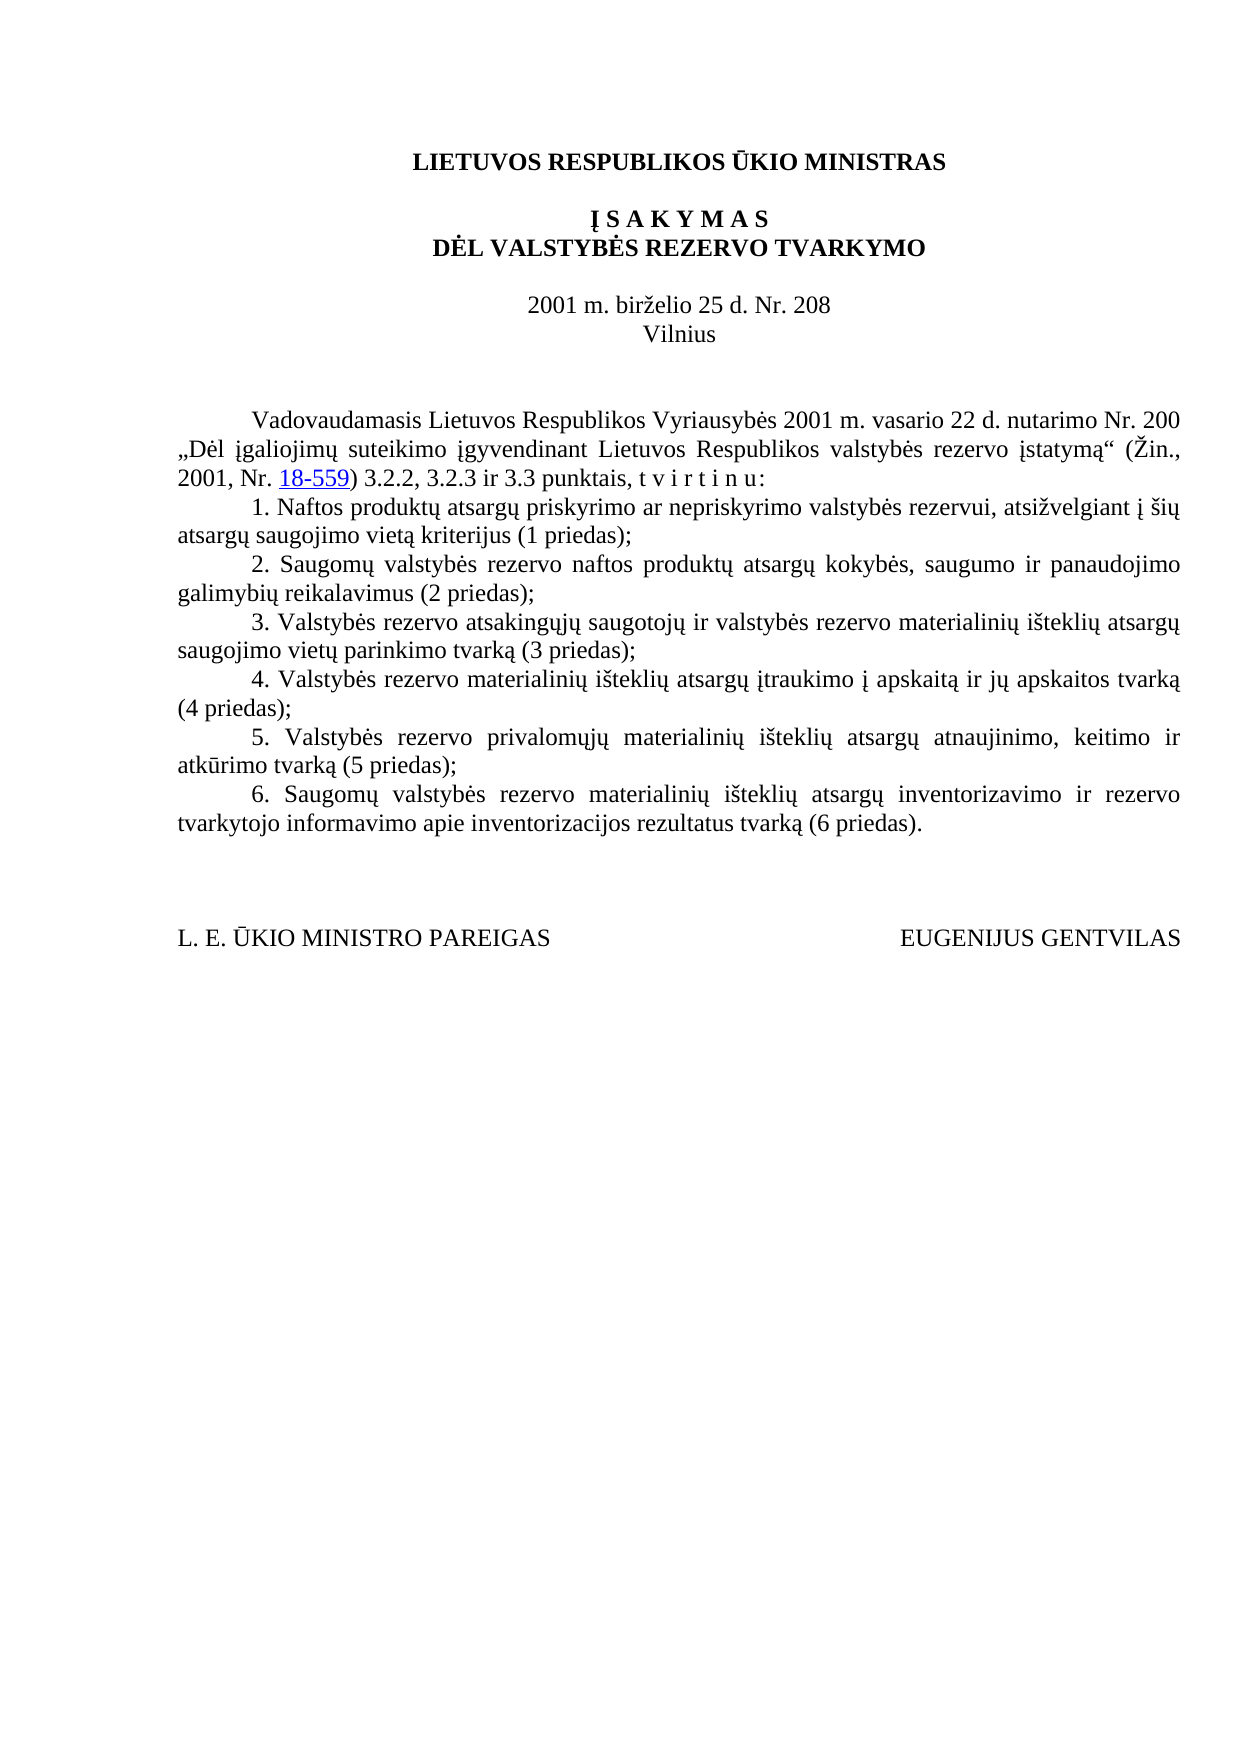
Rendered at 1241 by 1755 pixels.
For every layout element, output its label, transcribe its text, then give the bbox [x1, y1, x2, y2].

text 4. Valstybės rezervo materialinių išteklių atsargų įtraukimo į apskaitą ir jų apskaitos tvarką (4 priedas); [177, 664, 1181, 722]
text Vilnius [177, 319, 1181, 348]
text LIETUVOS RESPUBLIKOS ŪKIO MINISTRAS [177, 147, 1181, 176]
text 2. Saugomų valstybės rezervo naftos produktų atsargų kokybės, saugumo ir panaudojimo galimybių reikalavimus (2 priedas); [177, 549, 1181, 607]
text 2001 m. birželio 25 d. Nr. 208 [177, 291, 1181, 319]
text Vadovaudamasis Lietuvos Respublikos Vyriausybės 2001 m. vasario 22 d. nutarimo Nr. 200 „Dėl įgaliojimų suteikimo įgyvendinant Lietuvos Respublikos valstybės rezervo įstatymą“ (Žin., 2001, Nr. 18-559) 3.2.2, 3.2.3 ir 3.3 punktais, tvirtinu: [177, 406, 1181, 492]
text 6. Saugomų valstybės rezervo materialinių išteklių atsargų inventorizavimo ir rezervo tvarkytojo informavimo apie inventorizacijos rezultatus tvarką (6 priedas). [177, 779, 1181, 837]
text Į S A K Y M A S [177, 204, 1181, 233]
text DĖL VALSTYBĖS REZERVO TVARKYMO [177, 233, 1181, 262]
text 5. Valstybės rezervo privalomųjų materialinių išteklių atsargų atnaujinimo, keitimo ir atkūrimo tvarką (5 priedas); [177, 722, 1181, 779]
text L. e. ūkio ministro pareigas Eugenijus Gentvilas [177, 923, 1181, 952]
text 1. Naftos produktų atsargų priskyrimo ar nepriskyrimo valstybės rezervui, atsižvelgiant į šių atsargų saugojimo vietą kriterijus (1 priedas); [177, 492, 1181, 549]
text 3. Valstybės rezervo atsakingųjų saugotojų ir valstybės rezervo materialinių išteklių atsargų saugojimo vietų parinkimo tvarką (3 priedas); [177, 607, 1181, 664]
